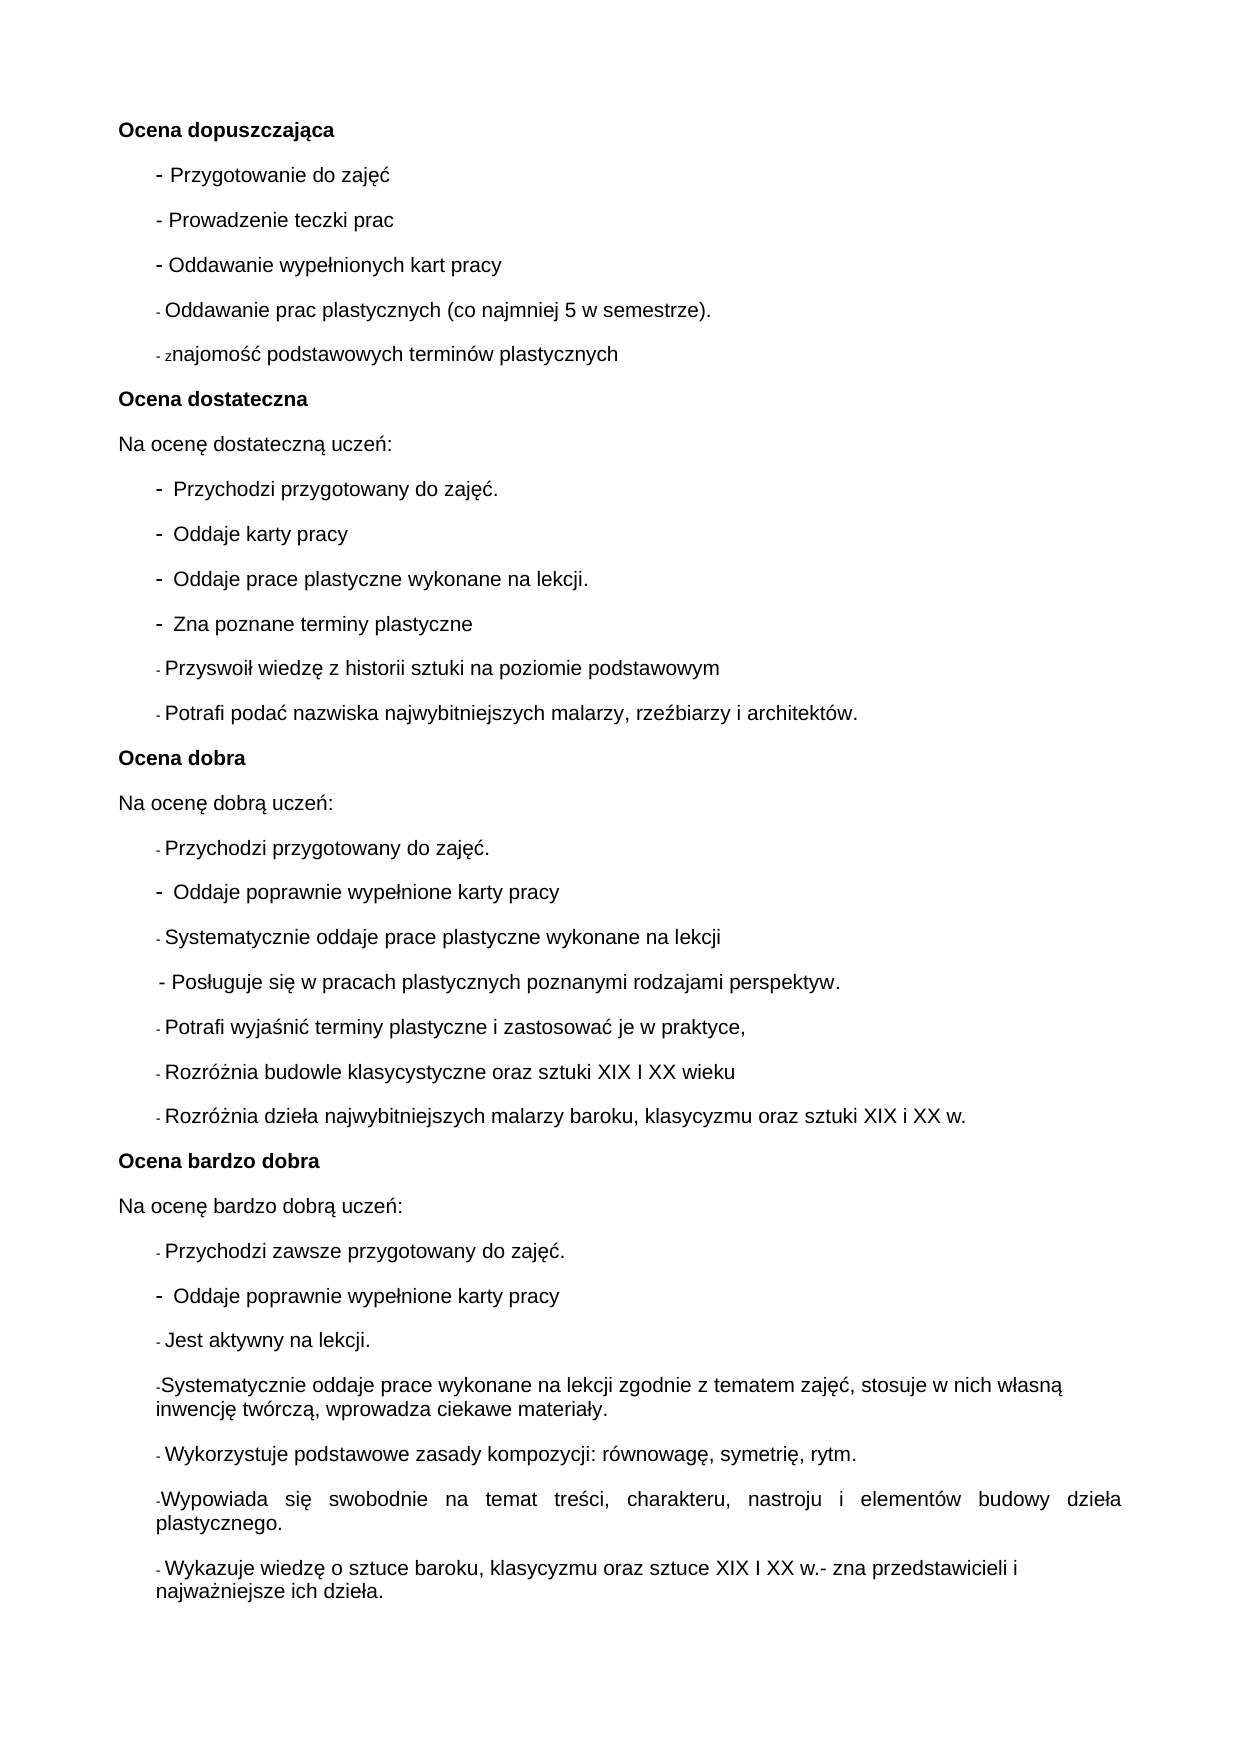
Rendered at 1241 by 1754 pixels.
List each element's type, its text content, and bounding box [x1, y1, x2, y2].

text - Rozróżnia budowle klasycystyczne oraz sztuki XIX I XX wieku [156, 1059, 1122, 1083]
text Na ocenę bardzo dobrą uczeń: [118, 1194, 1122, 1218]
text Na ocenę dostateczną uczeń: [118, 432, 1122, 456]
text - Potrafi wyjaśnić terminy plastyczne i zastosować je w praktyce, [156, 1015, 1122, 1039]
text - Przychodzi zawsze przygotowany do zajęć. [156, 1239, 1122, 1263]
text - Oddawanie prac plastycznych (co najmniej 5 w semestrze). [156, 297, 1122, 321]
text - Wykazuje wiedzę o sztuce baroku, klasycyzmu oraz sztuce XIX I XX w.- zna przedstawicieli i najważniejsze ich dzieła. [156, 1555, 1122, 1603]
text Ocena bardzo dobra [118, 1149, 1122, 1173]
text - znajomość podstawowych terminów plastycznych [156, 342, 1122, 366]
text - Jest aktywny na lekcji. [156, 1328, 1122, 1352]
text - Przychodzi przygotowany do zajęć. [156, 477, 1122, 501]
text - Prowadzenie teczki prac [156, 208, 1122, 232]
text - Oddawanie wypełnionych kart pracy [156, 253, 1122, 277]
text - Systematycznie oddaje prace plastyczne wykonane na lekcji [156, 925, 1122, 949]
text - Wykorzystuje podstawowe zasady kompozycji: równowagę, symetrię, rytm. [156, 1442, 1122, 1466]
text - Oddaje poprawnie wypełnione karty pracy [156, 1283, 1122, 1307]
text -Systematycznie oddaje prace wykonane na lekcji zgodnie z tematem zajęć, stosuje w nich własną inwencję twórczą, wprowadza ciekawe materiały. [156, 1373, 1122, 1421]
text - Rozróżnia dzieła najwybitniejszych malarzy baroku, klasycyzmu oraz sztuki XIX i XX w. [156, 1104, 1122, 1128]
text - Przygotowanie do zajęć [156, 163, 1122, 187]
text - Oddaje karty pracy [156, 522, 1122, 546]
text Na ocenę dobrą uczeń: [118, 791, 1122, 814]
text - Zna poznane terminy plastyczne [156, 611, 1122, 635]
text Ocena dopuszczająca [118, 118, 1122, 142]
text - Oddaje poprawnie wypełnione karty pracy [156, 880, 1122, 904]
text - Posługuje się w pracach plastycznych poznanymi rodzajami perspektyw. [118, 970, 1122, 994]
text Ocena dostateczna [118, 387, 1122, 411]
text - Oddaje prace plastyczne wykonane na lekcji. [156, 566, 1122, 591]
text Ocena dobra [118, 746, 1122, 770]
text -Wypowiada się swobodnie na temat treści, charakteru, nastroju i elementów budowy dzieła plastycznego. [156, 1487, 1122, 1534]
text - Potrafi podać nazwiska najwybitniejszych malarzy, rzeźbiarzy i architektów. [156, 701, 1122, 725]
text - Przyswoił wiedzę z historii sztuki na poziomie podstawowym [156, 656, 1122, 680]
text - Przychodzi przygotowany do zajęć. [156, 835, 1122, 859]
